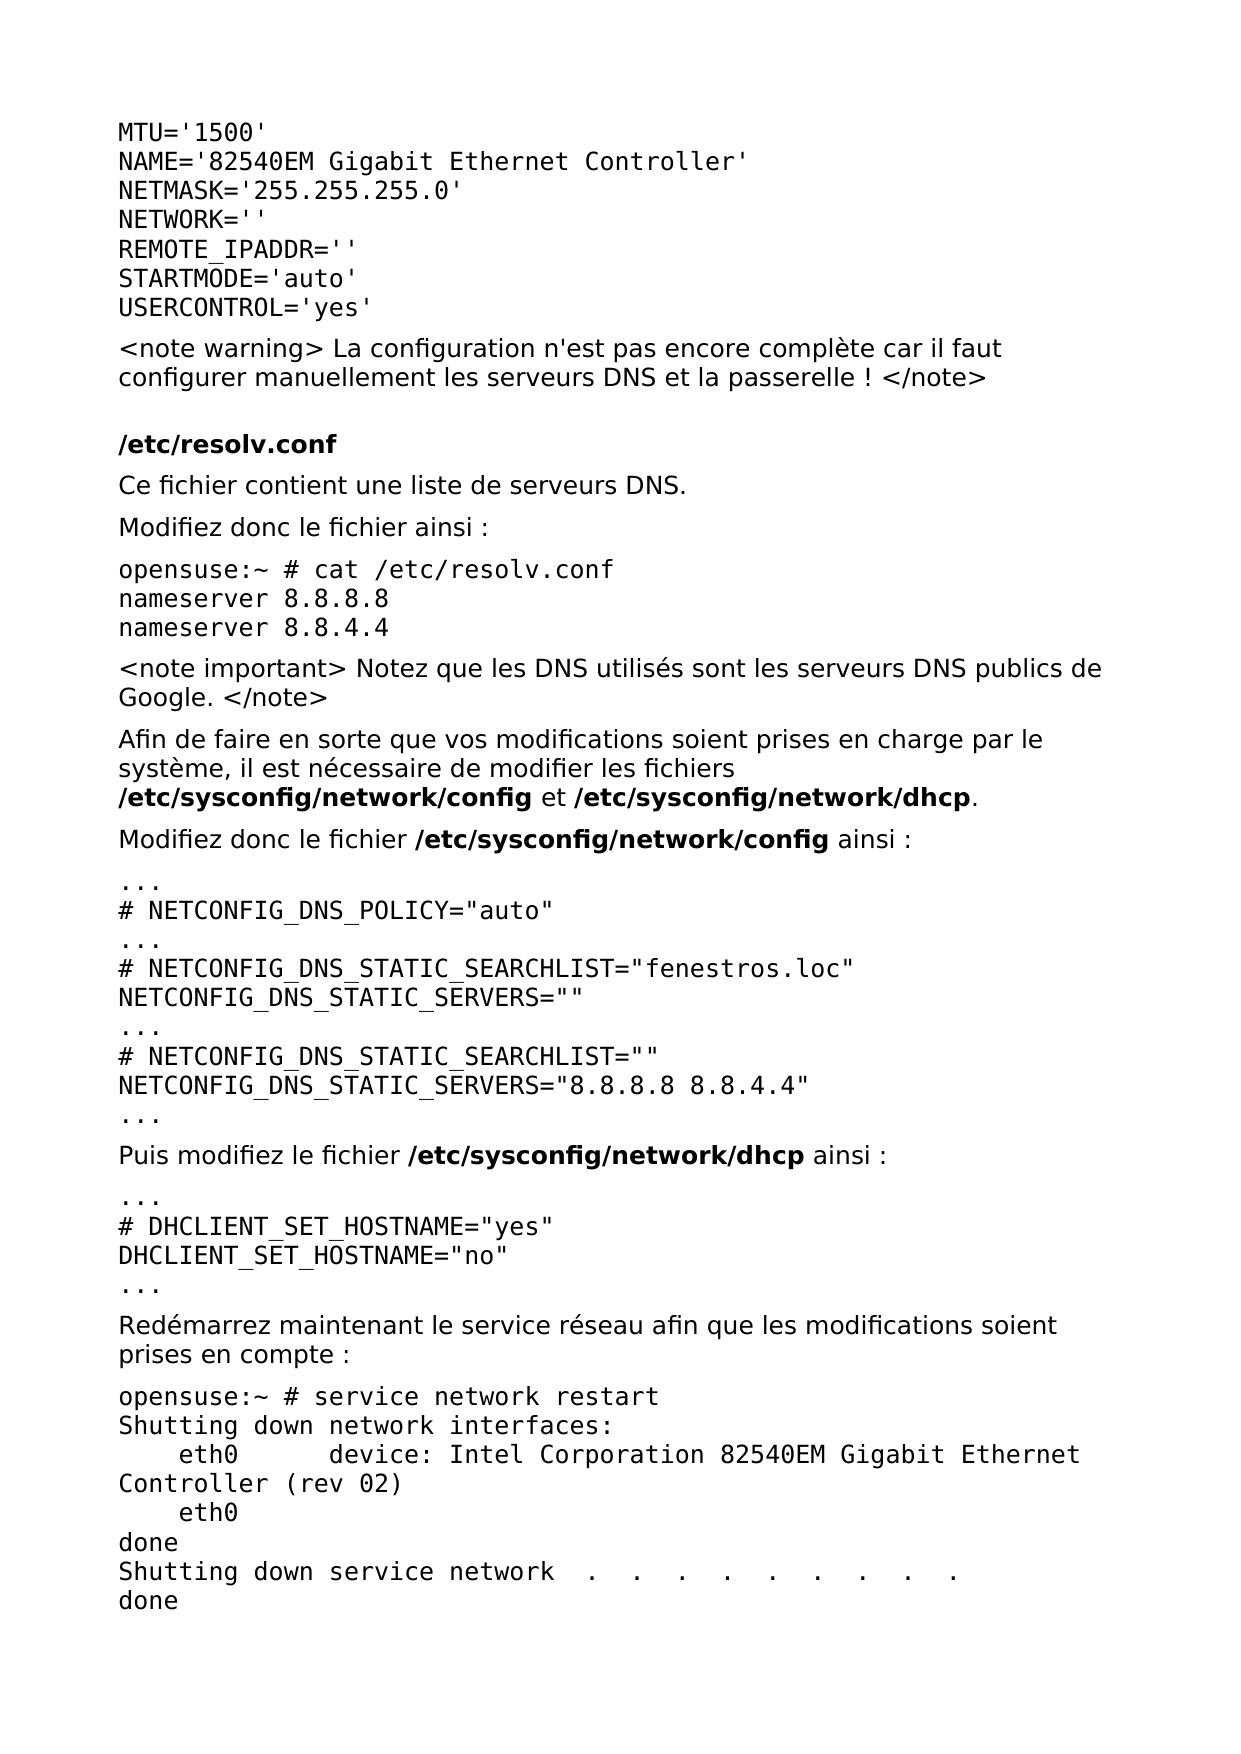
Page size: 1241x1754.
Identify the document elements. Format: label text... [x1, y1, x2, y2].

text opensuse:~ # service network restart Shutting down network interfaces: eth0 device: Intel Corporation 82540EM Gigabit Ethernet Controller (rev 02) eth0 done Shutting down service network . . . . . . . . . done [118, 1382, 1122, 1615]
text opensuse:~ # cat /etc/resolv.conf nameserver 8.8.8.8 nameserver 8.8.4.4 [118, 555, 1122, 642]
text Modifiez donc le fichier ainsi : [118, 513, 1122, 542]
text MTU='1500' NAME='82540EM Gigabit Ethernet Controller' NETMASK='255.255.255.0' NETWORK='' REMOTE_IPADDR='' STARTMODE='auto' USERCONTROL='yes' [118, 118, 1122, 322]
text Puis modifiez le fichier /etc/sysconfig/network/dhcp ainsi : [118, 1141, 1122, 1170]
text Ce fichier contient une liste de serveurs DNS. [118, 472, 1122, 501]
text ... # NETCONFIG_DNS_POLICY="auto" ... # NETCONFIG_DNS_STATIC_SEARCHLIST="fenestros.loc" NETCONFIG_DNS_STATIC_SERVERS="" ... # NETCONFIG_DNS_STATIC_SEARCHLIST="" NETCONFIG_DNS_STATIC_SERVERS="8.8.8.8 8.8.4.4" ... [118, 867, 1122, 1129]
text Modifiez donc le fichier /etc/sysconfig/network/config ainsi : [118, 825, 1122, 854]
text ... # DHCLIENT_SET_HOSTNAME="yes" DHCLIENT_SET_HOSTNAME="no" ... [118, 1183, 1122, 1299]
text <note important> Notez que les DNS utilisés sont les serveurs DNS publics de Google. </note> [118, 654, 1122, 712]
text Afin de faire en sorte que vos modifications soient prises en charge par le système, il est nécessaire de modifier les fichiers /etc/sysconfig/network/config et /etc/sysconfig/network/dhcp. [118, 725, 1122, 812]
subtitle /etc/resolv.conf [118, 430, 1122, 459]
text Redémarrez maintenant le service réseau afin que les modifications soient prises en compte : [118, 1311, 1122, 1369]
text <note warning> La configuration n'est pas encore complète car il faut configurer manuellement les serveurs DNS et la passerelle ! </note> [118, 334, 1122, 392]
